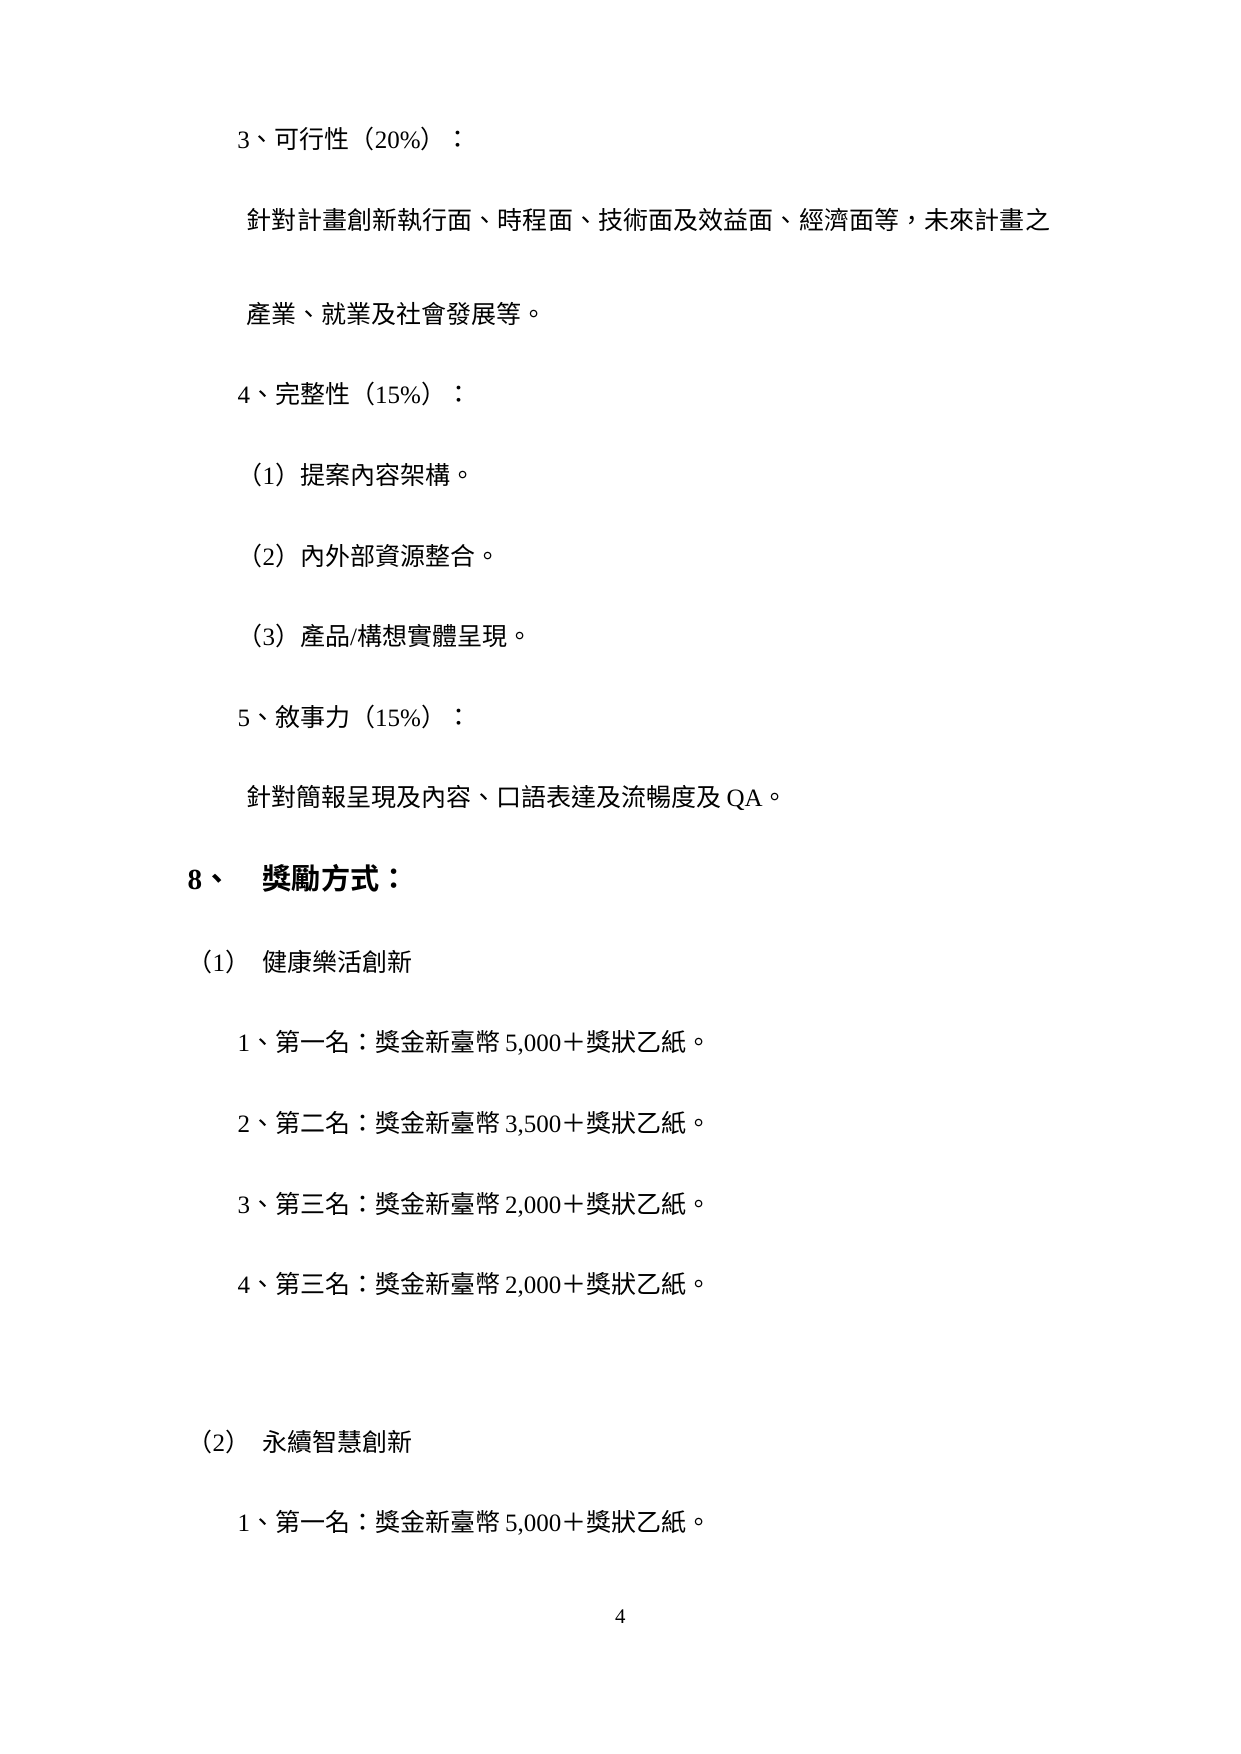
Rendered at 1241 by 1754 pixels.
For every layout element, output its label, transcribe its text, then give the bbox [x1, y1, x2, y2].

text （1）提案內容架構。 [237, 432, 1053, 494]
text 針對簡報呈現及內容、口語表達及流暢度及QA。 [246, 754, 1053, 817]
text 5、敘事力（15%）： [237, 674, 1053, 736]
text （2）內外部資源整合。 [237, 512, 1053, 575]
list 永續智慧創新 [187, 1399, 1053, 1461]
text 針對計畫創新執行面、時程面、技術面及效益面、經濟面等，未來計畫之產業、就業及社會發展等。 [247, 177, 1053, 333]
list 健康樂活創新 [187, 919, 1053, 981]
text 1、第一名：獎金新臺幣5,000＋獎狀乙紙。 [237, 1479, 1053, 1542]
text （3）產品/構想實體呈現。 [237, 593, 1053, 656]
text 4、完整性（15%）： [237, 351, 1053, 414]
text 2、第二名：獎金新臺幣3,500＋獎狀乙紙。 [237, 1080, 1053, 1142]
text 3、第三名：獎金新臺幣2,000＋獎狀乙紙。 [237, 1161, 1053, 1223]
list 獎勵方式： [187, 835, 1053, 897]
text 4、第三名：獎金新臺幣2,000＋獎狀乙紙。 [237, 1241, 1053, 1304]
text 3、可行性（20%）： [231, 96, 1053, 159]
text 1、第一名：獎金新臺幣5,000＋獎狀乙紙。 [237, 999, 1053, 1062]
